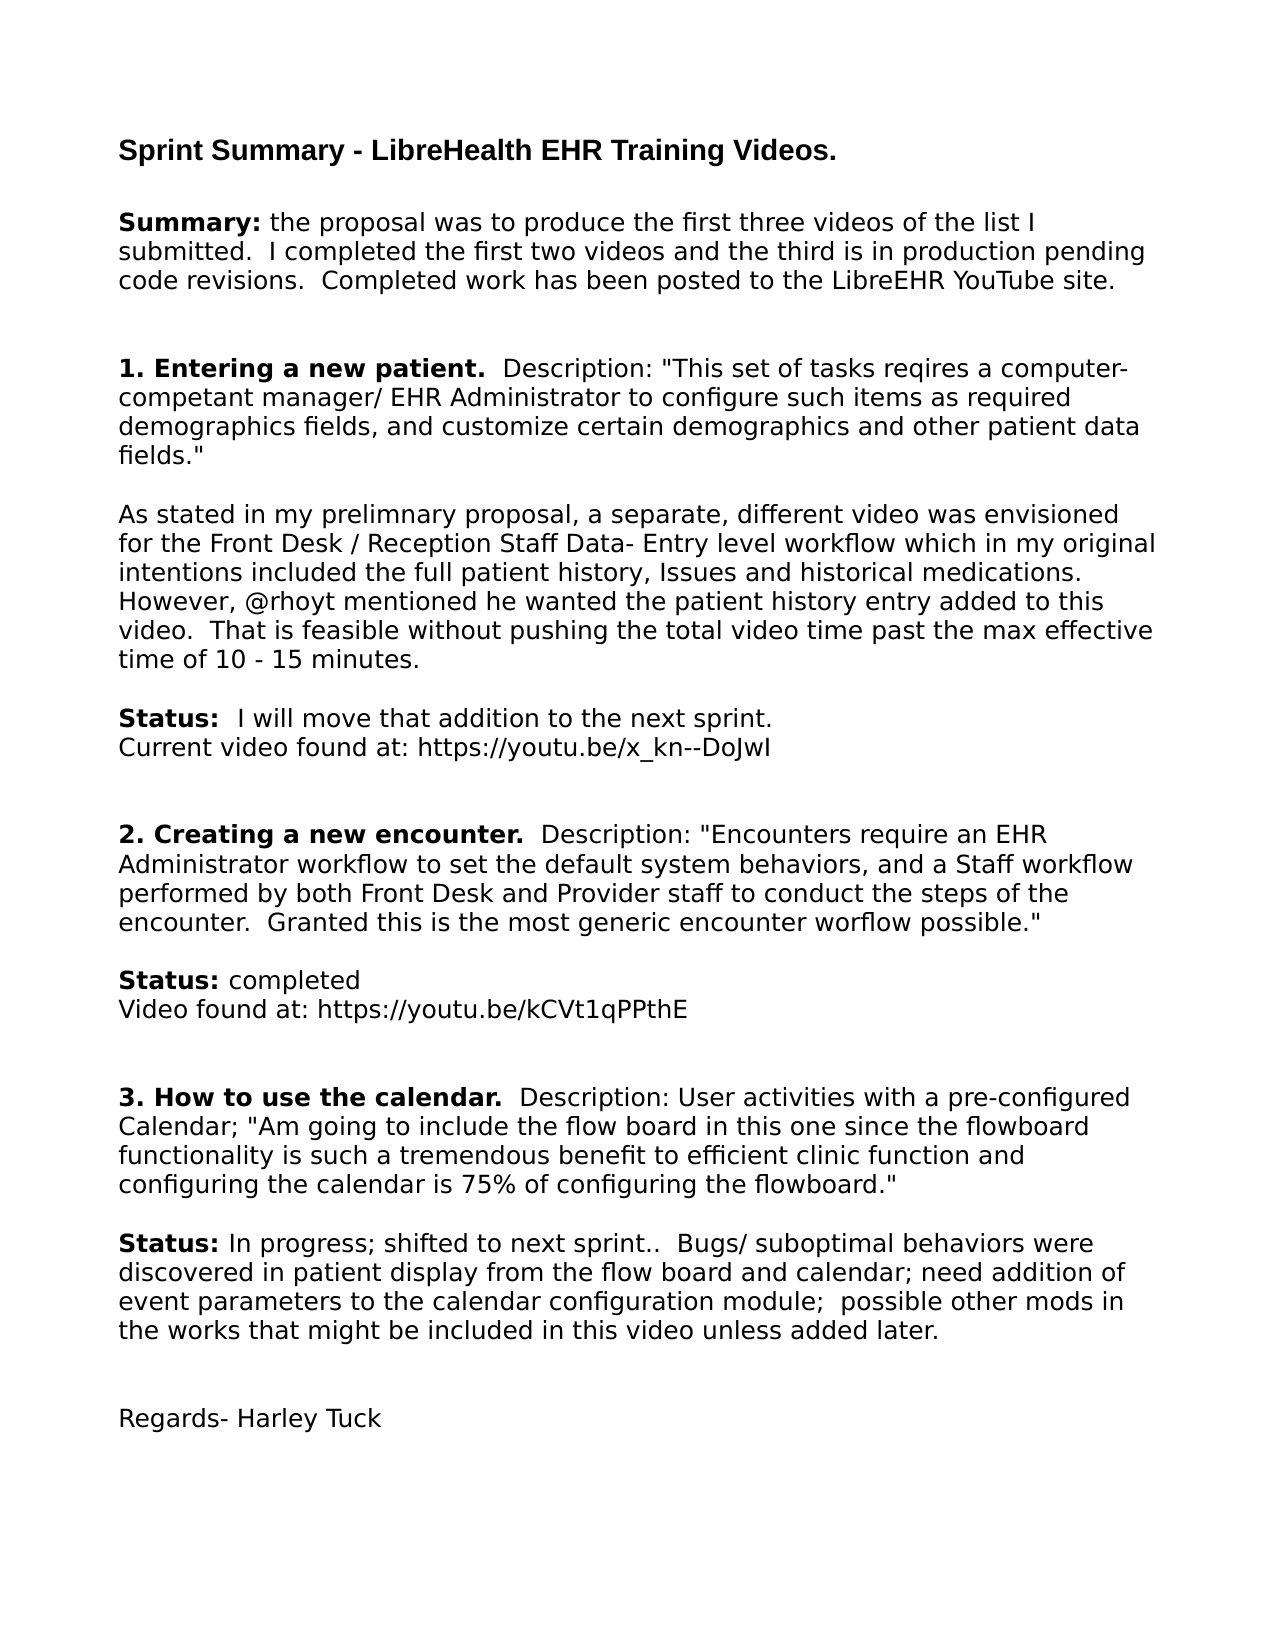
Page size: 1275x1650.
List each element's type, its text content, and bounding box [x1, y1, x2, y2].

text Summary: the proposal was to produce the first three videos of the list I submitted. I completed the first two videos and the third is in production pending code revisions. Completed work has been posted to the LibreEHR YouTube site. [118, 208, 1157, 296]
text Status: In progress; shifted to next sprint.. Bugs/ suboptimal behaviors were discovered in patient display from the flow board and calendar; need addition of event parameters to the calendar configuration module; possible other mods in the works that might be included in this video unless added later. [118, 1229, 1157, 1346]
text Status: I will move that addition to the next sprint. [118, 704, 1157, 733]
subtitle Sprint Summary - LibreHealth EHR Training Videos. [118, 133, 1157, 166]
text As stated in my prelimnary proposal, a separate, different video was envisioned for the Front Desk / Reception Staff Data- Entry level workflow which in my original intentions included the full patient history, Issues and historical medications. However, @rhoyt mentioned he wanted the patient history entry added to this video. That is feasible without pushing the total video time past the max effective time of 10 - 15 minutes. [118, 500, 1157, 675]
text Status: completed [118, 966, 1157, 996]
text Regards- Harley Tuck [118, 1404, 1157, 1433]
text 2. Creating a new encounter. Description: "Encounters require an EHR Administrator workflow to set the default system behaviors, and a Staff workflow performed by both Front Desk and Provider staff to conduct the steps of the encounter. Granted this is the most generic encounter worflow possible." [118, 821, 1157, 937]
text Video found at: https://youtu.be/kCVt1qPPthE [118, 996, 1157, 1025]
text Current video found at: https://youtu.be/x_kn--DoJwI [118, 733, 1157, 762]
text 1. Entering a new patient. Description: "This set of tasks reqires a computer- competant manager/ EHR Administrator to configure such items as required demographics fields, and customize certain demographics and other patient data fields." [118, 354, 1157, 471]
text 3. How to use the calendar. Description: User activities with a pre-configured Calendar; "Am going to include the flow board in this one since the flowboard functionality is such a tremendous benefit to efficient clinic function and configuring the calendar is 75% of configuring the flowboard." [118, 1083, 1157, 1200]
